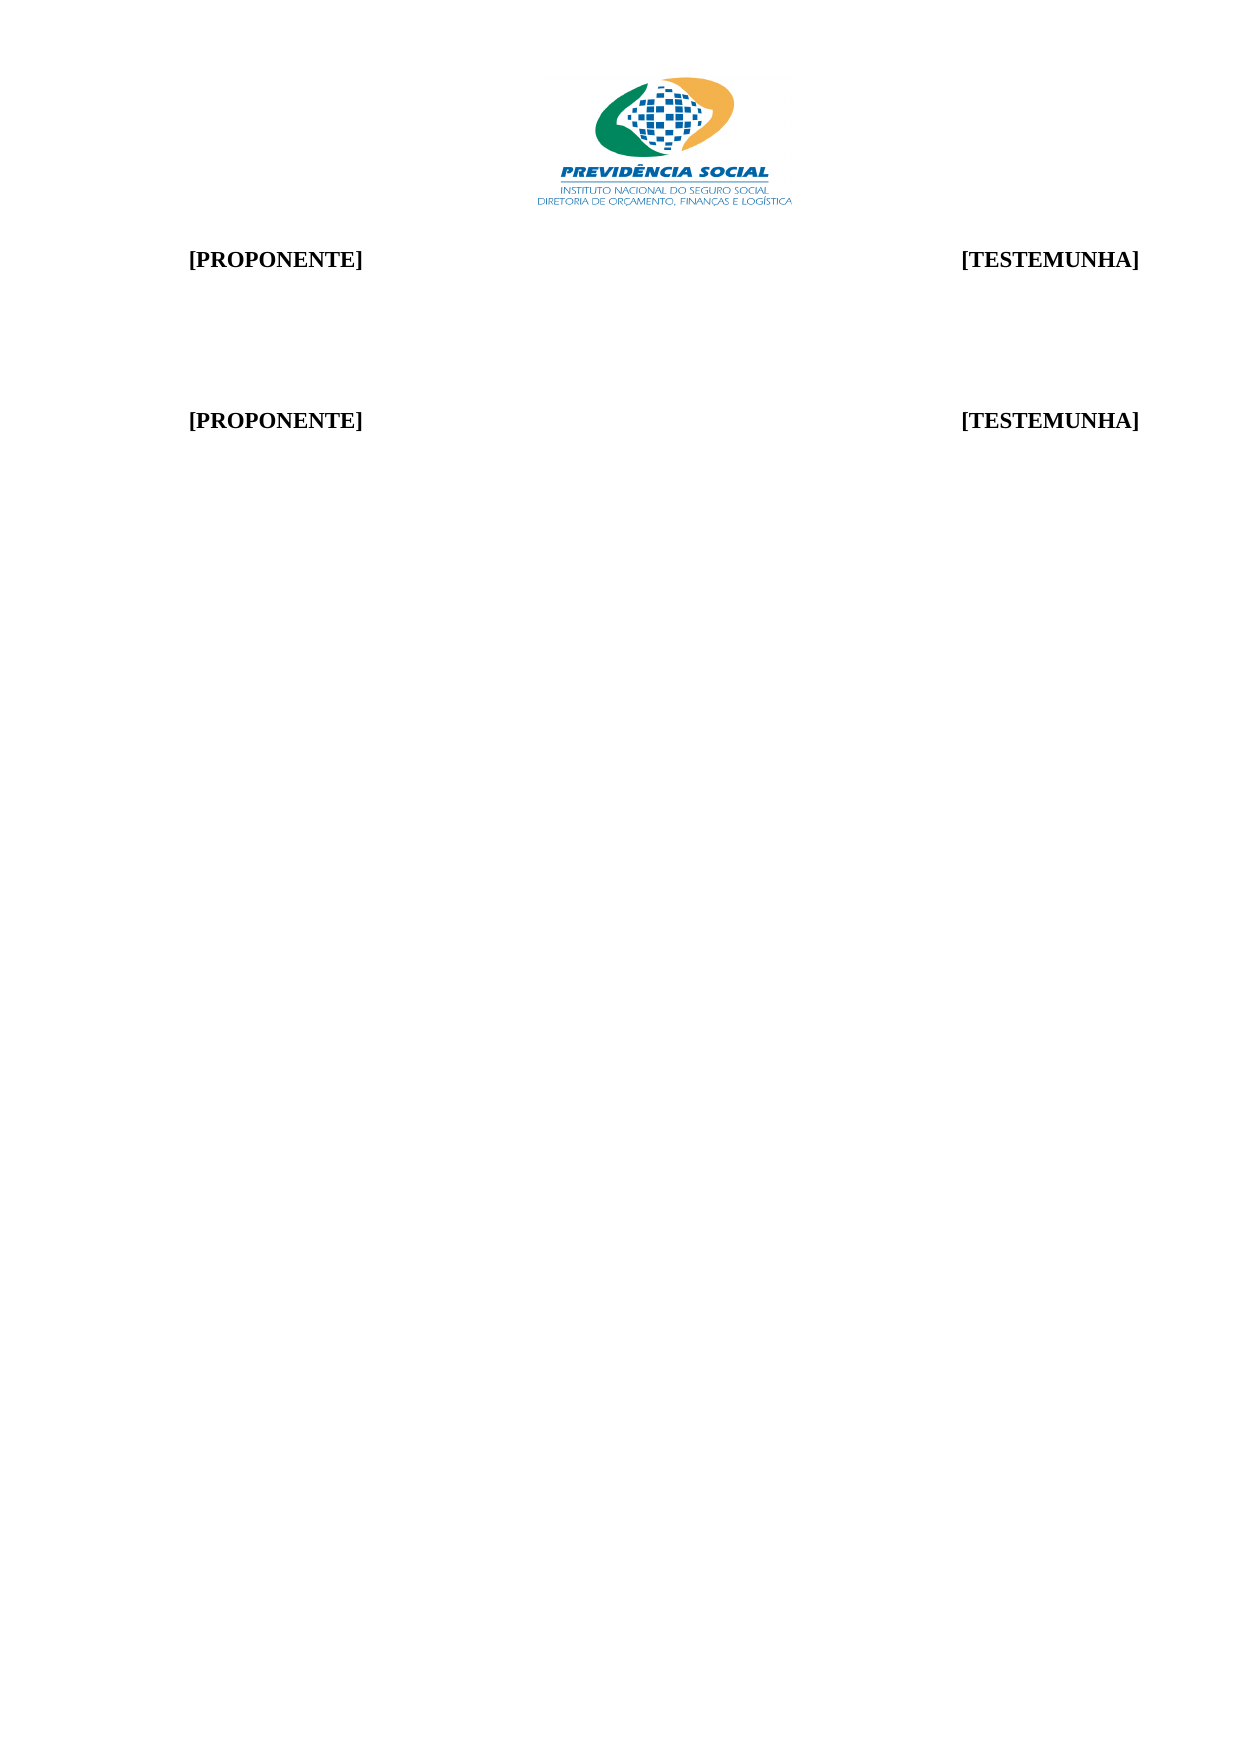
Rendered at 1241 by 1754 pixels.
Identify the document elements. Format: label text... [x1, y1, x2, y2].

table_cell [TESTEMUNHA] [664, 407, 1151, 484]
table_header [PROPONENTE] [177, 246, 664, 407]
table_header [TESTEMUNHA] [664, 246, 1151, 407]
table_cell [PROPONENTE] [177, 407, 664, 484]
